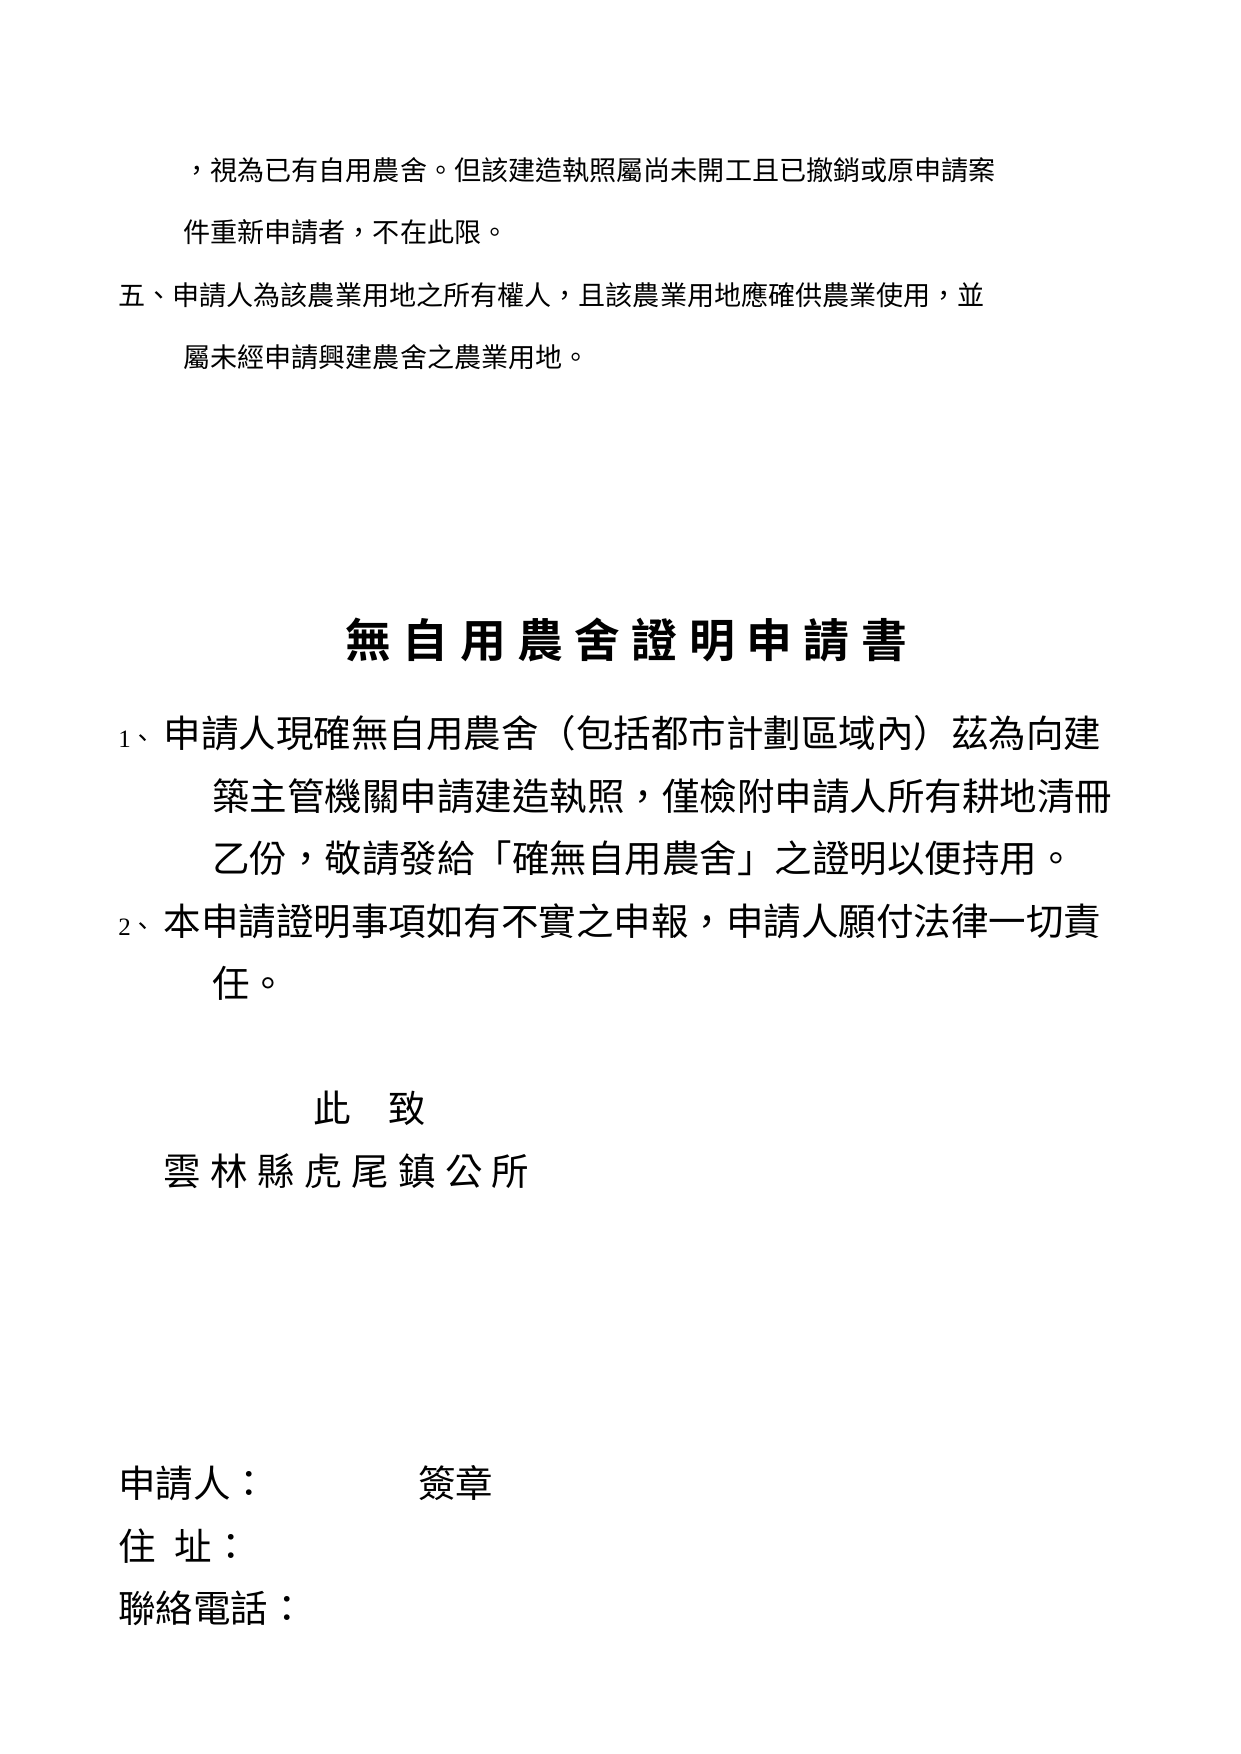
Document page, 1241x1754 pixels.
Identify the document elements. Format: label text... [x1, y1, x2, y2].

text 此 致 [163, 1064, 1122, 1127]
text 件重新申請者，不在此限。 [118, 189, 1122, 252]
text ，視為已有自用農舍。但該建造執照屬尚未開工且已撤銷或原申請案 [118, 127, 1122, 189]
text 聯絡電話： [118, 1564, 1122, 1627]
text 無 自 用 農 舍 證 明 申 請 書 [118, 564, 1122, 689]
list 本申請證明事項如有不實之申報，申請人願付法律一切責任。 [118, 877, 1122, 1002]
text 五、申請人為該農業用地之所有權人，且該農業用地應確供農業使用，並 [118, 252, 1122, 314]
text 屬未經申請興建農舍之農業用地。 [118, 314, 1122, 377]
text 雲 林 縣 虎 尾 鎮 公 所 [163, 1127, 1122, 1189]
text 住 址： [118, 1502, 1122, 1564]
list 申請人現確無自用農舍（包括都市計劃區域內）茲為向建築主管機關申請建造執照，僅檢附申請人所有耕地清冊乙份，敬請發給「確無自用農舍」之證明以便持用。 [118, 689, 1122, 877]
text 申請人： 簽章 [118, 1439, 1122, 1502]
